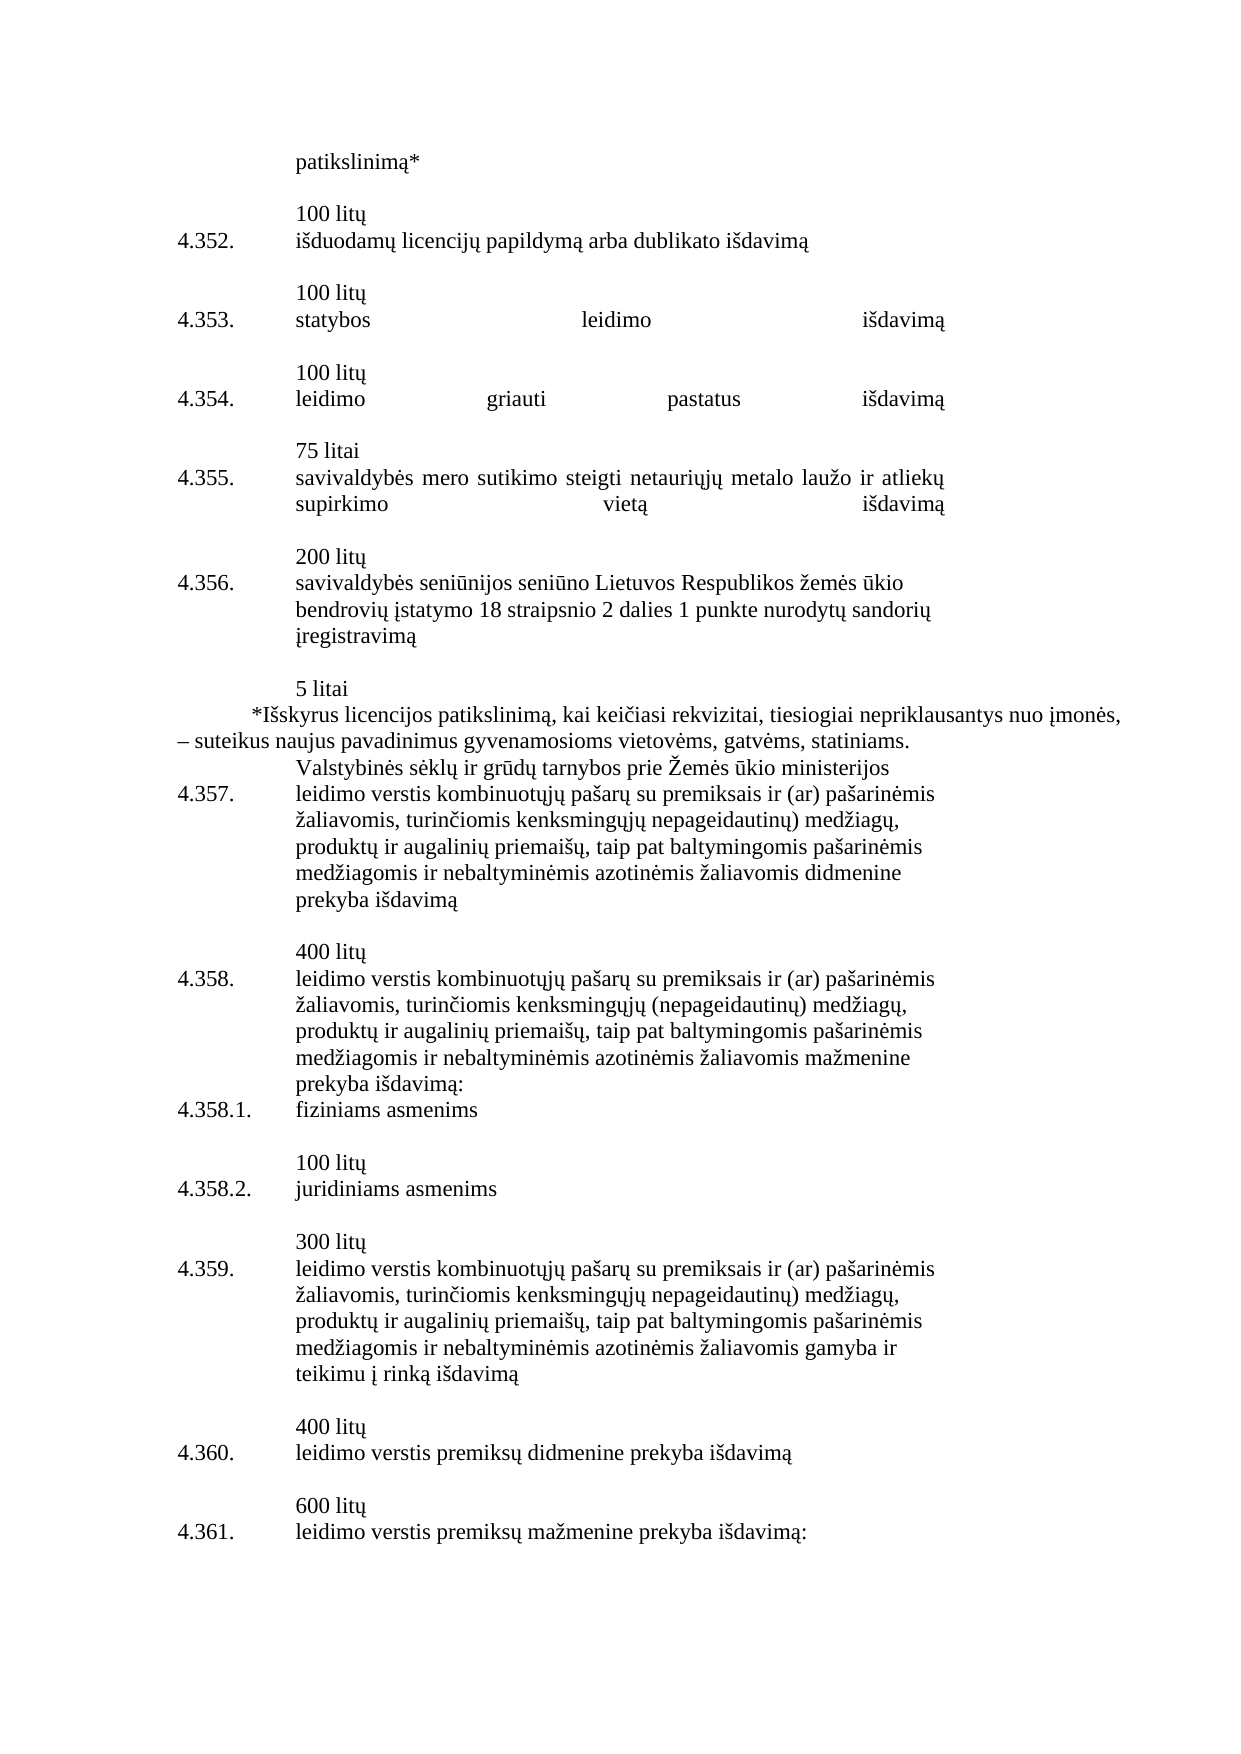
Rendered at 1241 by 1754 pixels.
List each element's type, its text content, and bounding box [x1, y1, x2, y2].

text 4.353. statybos leidimo išdavimą 100 litų [177, 306, 945, 385]
text 4.358.1. fiziniams asmenims 100 litų [177, 1096, 945, 1176]
text 4.358.2. juridiniams asmenims 300 litų [177, 1176, 945, 1254]
text patikslinimą* 100 litų [177, 148, 945, 227]
text 4.357. leidimo verstis kombinuotųjų pašarų su premiksais ir (ar) pašarinėmis žaliavomis, turinčiomis kenksmingųjų nepageidautinų) medžiagų, produktų ir augalinių priemaišų, taip pat baltymingomis pašarinėmis medžiagomis ir nebaltyminėmis azotinėmis žaliavomis didmenine prekyba išdavimą 400 litų [177, 780, 945, 965]
text 4.358. leidimo verstis kombinuotųjų pašarų su premiksais ir (ar) pašarinėmis žaliavomis, turinčiomis kenksmingųjų (nepageidautinų) medžiagų, produktų ir augalinių priemaišų, taip pat baltymingomis pašarinėmis medžiagomis ir nebaltyminėmis azotinėmis žaliavomis mažmenine prekyba išdavimą: [177, 965, 945, 1096]
text 4.355. savivaldybės mero sutikimo steigti netauriųjų metalo laužo ir atliekų supirkimo vietą išdavimą 200 litų [177, 464, 945, 569]
text 4.360. leidimo verstis premiksų didmenine prekyba išdavimą 600 litų [177, 1439, 945, 1518]
text 4.361. leidimo verstis premiksų mažmenine prekyba išdavimą: [177, 1518, 945, 1544]
text 4.356. savivaldybės seniūnijos seniūno Lietuvos Respublikos žemės ūkio bendrovių įstatymo 18 straipsnio 2 dalies 1 punkte nurodytų sandorių įregistravimą 5 litai [177, 569, 945, 701]
text 4.359. leidimo verstis kombinuotųjų pašarų su premiksais ir (ar) pašarinėmis žaliavomis, turinčiomis kenksmingųjų nepageidautinų) medžiagų, produktų ir augalinių priemaišų, taip pat baltymingomis pašarinėmis medžiagomis ir nebaltyminėmis azotinėmis žaliavomis gamyba ir teikimu į rinką išdavimą 400 litų [177, 1254, 945, 1439]
text Valstybinės sėklų ir grūdų tarnybos prie Žemės ūkio ministerijos [177, 754, 945, 780]
text 4.354. leidimo griauti pastatus išdavimą 75 litai [177, 385, 945, 464]
text 4.352. išduodamų licencijų papildymą arba dublikato išdavimą 100 litų [177, 227, 945, 306]
text *Išskyrus licencijos patikslinimą, kai keičiasi rekvizitai, tiesiogiai nepriklausantys nuo įmonės, – suteikus naujus pavadinimus gyvenamosioms vietovėms, gatvėms, statiniams. [177, 701, 1122, 754]
